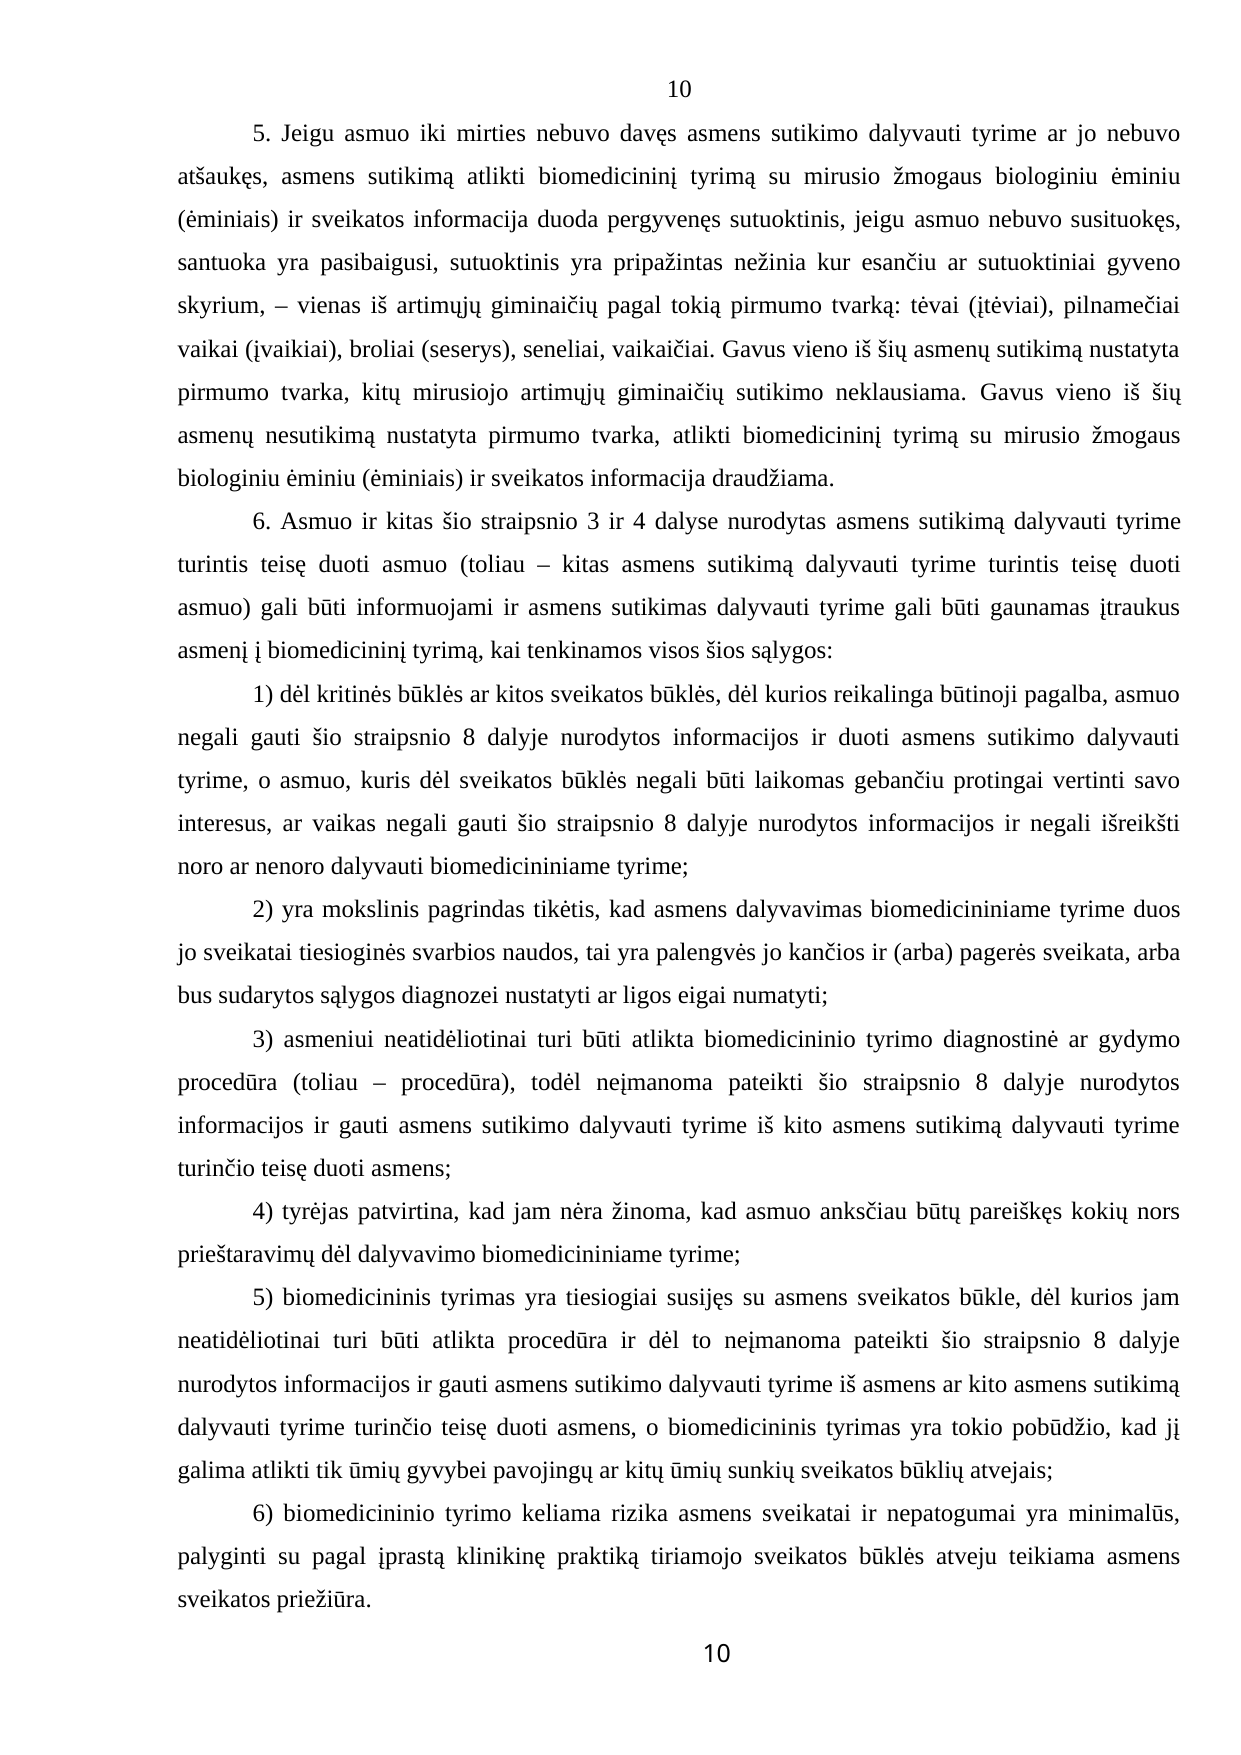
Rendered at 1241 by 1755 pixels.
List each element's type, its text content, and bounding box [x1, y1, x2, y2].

text 1) dėl kritinės būklės ar kitos sveikatos būklės, dėl kurios reikalinga būtinoji pagalba, asmuo negali gauti šio straipsnio 8 dalyje nurodytos informacijos ir duoti asmens sutikimo dalyvauti tyrime, o asmuo, kuris dėl sveikatos būklės negali būti laikomas gebančiu protingai vertinti savo interesus, ar vaikas negali gauti šio straipsnio 8 dalyje nurodytos informacijos ir negali išreikšti noro ar nenoro dalyvauti biomedicininiame tyrime; [177, 679, 1181, 880]
text 6. Asmuo ir kitas šio straipsnio 3 ir 4 dalyse nurodytas asmens sutikimą dalyvauti tyrime turintis teisę duoti asmuo (toliau – kitas asmens sutikimą dalyvauti tyrime turintis teisę duoti asmuo) gali būti informuojami ir asmens sutikimas dalyvauti tyrime gali būti gaunamas įtraukus asmenį į biomedicininį tyrimą, kai tenkinamos visos šios sąlygos: [177, 506, 1181, 664]
text 6) biomedicininio tyrimo keliama rizika asmens sveikatai ir nepatogumai yra minimalūs, palyginti su pagal įprastą klinikinę praktiką tiriamojo sveikatos būklės atveju teikiama asmens sveikatos priežiūra. [177, 1498, 1181, 1613]
text 3) asmeniui neatidėliotinai turi būti atlikta biomedicininio tyrimo diagnostinė ar gydymo procedūra (toliau – procedūra), todėl neįmanoma pateikti šio straipsnio 8 dalyje nurodytos informacijos ir gauti asmens sutikimo dalyvauti tyrime iš kito asmens sutikimą dalyvauti tyrime turinčio teisę duoti asmens; [177, 1024, 1181, 1182]
text 4) tyrėjas patvirtina, kad jam nėra žinoma, kad asmuo anksčiau būtų pareiškęs kokių nors prieštaravimų dėl dalyvavimo biomedicininiame tyrime; [177, 1196, 1181, 1268]
text 5. Jeigu asmuo iki mirties nebuvo davęs asmens sutikimo dalyvauti tyrime ar jo nebuvo atšaukęs, asmens sutikimą atlikti biomedicininį tyrimą su mirusio žmogaus biologiniu ėminiu (ėminiais) ir sveikatos informacija duoda pergyvenęs sutuoktinis, jeigu asmuo nebuvo susituokęs, santuoka yra pasibaigusi, sutuoktinis yra pripažintas nežinia kur esančiu ar sutuoktiniai gyveno skyrium, – vienas iš artimųjų giminaičių pagal tokią pirmumo tvarką: tėvai (įtėviai), pilnamečiai vaikai (įvaikiai), broliai (seserys), seneliai, vaikaičiai. Gavus vieno iš šių asmenų sutikimą nustatyta pirmumo tvarka, kitų mirusiojo artimųjų giminaičių sutikimo neklausiama. Gavus vieno iš šių asmenų nesutikimą nustatyta pirmumo tvarka, atlikti biomedicininį tyrimą su mirusio žmogaus biologiniu ėminiu (ėminiais) ir sveikatos informacija draudžiama. [177, 118, 1181, 492]
text 5) biomedicininis tyrimas yra tiesiogiai susijęs su asmens sveikatos būkle, dėl kurios jam neatidėliotinai turi būti atlikta procedūra ir dėl to neįmanoma pateikti šio straipsnio 8 dalyje nurodytos informacijos ir gauti asmens sutikimo dalyvauti tyrime iš asmens ar kito asmens sutikimą dalyvauti tyrime turinčio teisę duoti asmens, o biomedicininis tyrimas yra tokio pobūdžio, kad jį galima atlikti tik ūmių gyvybei pavojingų ar kitų ūmių sunkių sveikatos būklių atvejais; [177, 1282, 1181, 1484]
text 2) yra mokslinis pagrindas tikėtis, kad asmens dalyvavimas biomedicininiame tyrime duos jo sveikatai tiesioginės svarbios naudos, tai yra palengvės jo kančios ir (arba) pagerės sveikata, arba bus sudarytos sąlygos diagnozei nustatyti ar ligos eigai numatyti; [177, 894, 1181, 1009]
